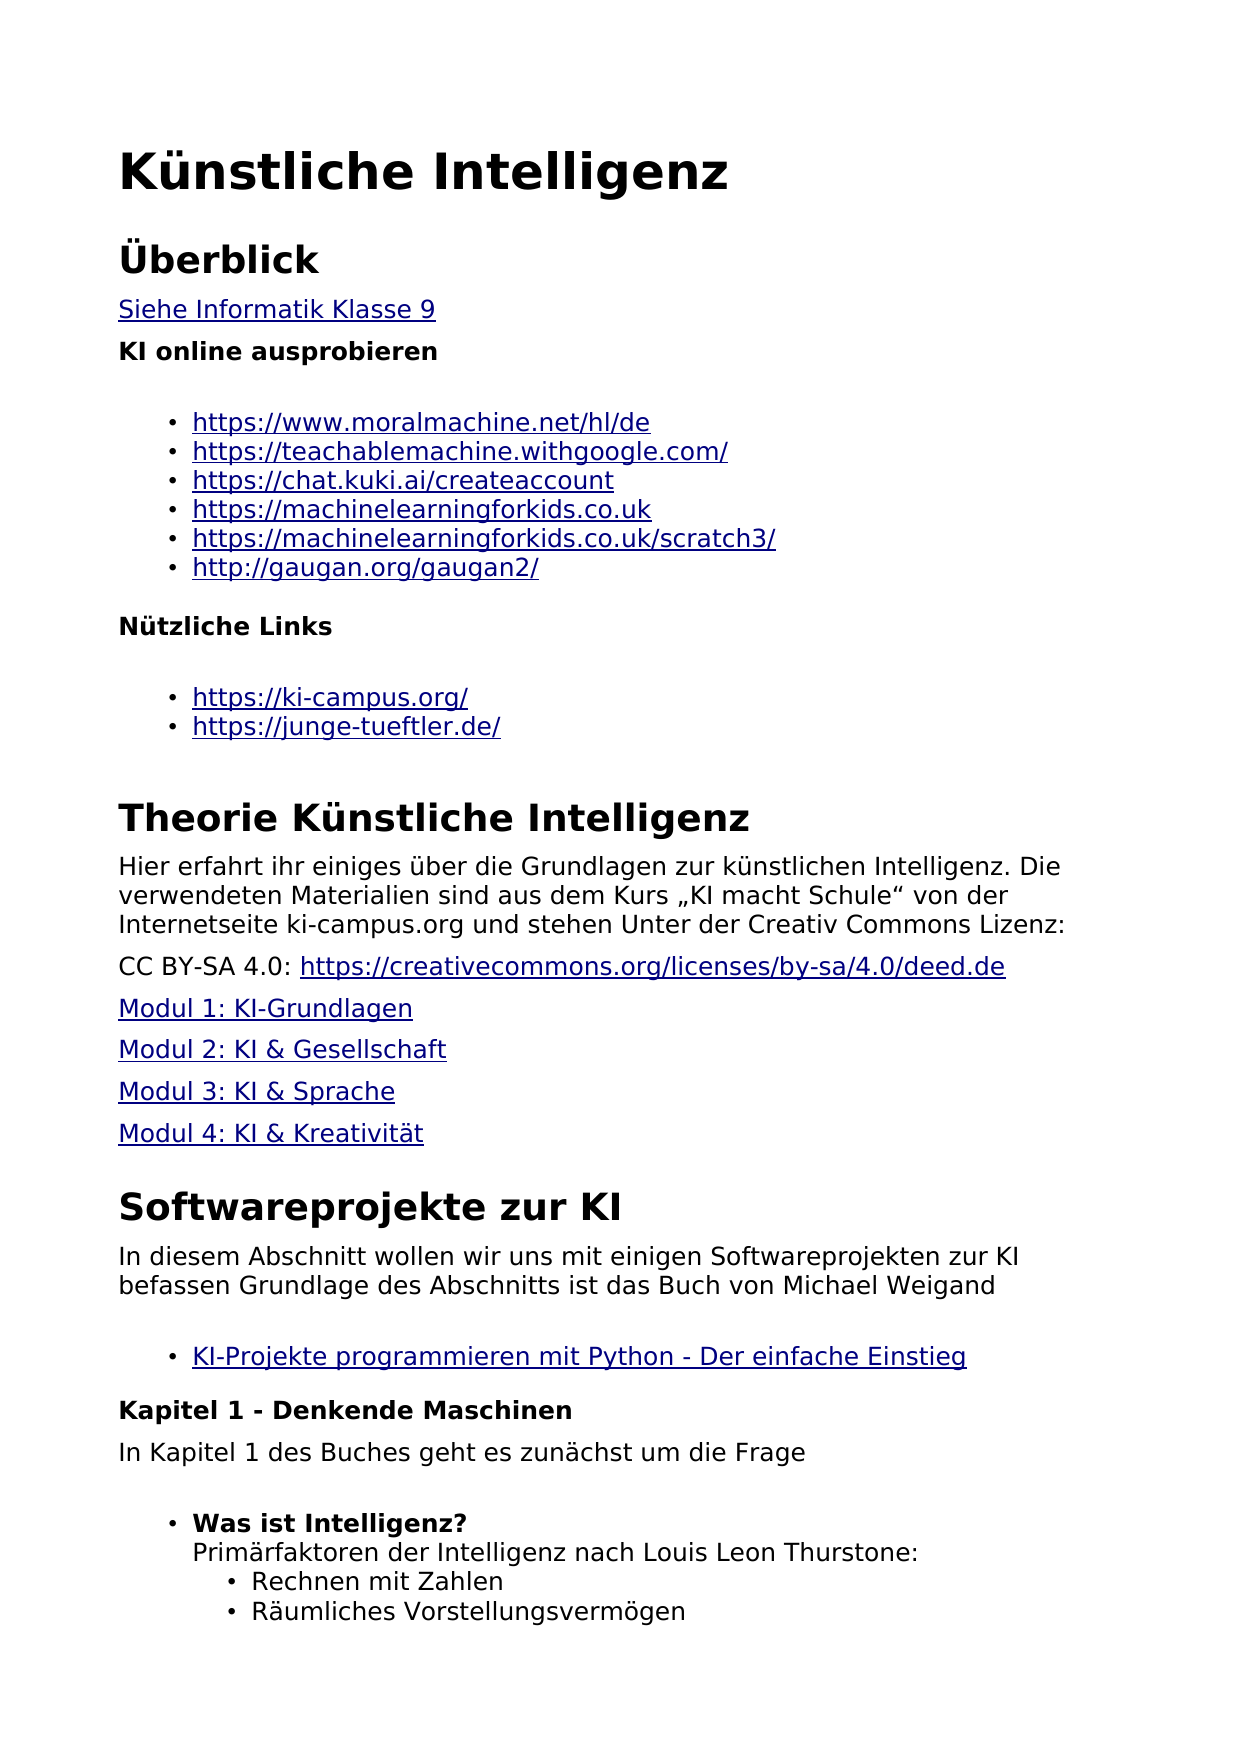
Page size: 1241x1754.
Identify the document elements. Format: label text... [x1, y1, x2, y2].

list https://chat.kuki.ai/createaccount [177, 466, 1122, 495]
text Modul 4: KI & Kreativität [118, 1119, 1122, 1148]
list https://ki-campus.org/ [177, 683, 1122, 713]
list https://junge-tueftler.de/ [177, 713, 1122, 742]
list KI-Projekte programmieren mit Python - Der einfache Einstieg [177, 1342, 1122, 1371]
text Siehe Informatik Klasse 9 [118, 295, 1122, 324]
text Nützliche Links [118, 612, 1122, 641]
list Was ist Intelligenz? Primärfaktoren der Intelligenz nach Louis Leon Thurstone: [177, 1509, 1122, 1567]
list https://machinelearningforkids.co.uk [177, 495, 1122, 524]
list https://www.moralmachine.net/hl/de [177, 408, 1122, 437]
text Hier erfahrt ihr einiges über die Grundlagen zur künstlichen Intelligenz. Die verwendeten Materialien sind aus dem Kurs „KI macht Schule“ von der Internetseite ki-campus.org und stehen Unter der Creativ Commons Lizenz: [118, 852, 1122, 940]
list http://gaugan.org/gaugan2/ [177, 554, 1122, 583]
text In Kapitel 1 des Buches geht es zunächst um die Frage [118, 1438, 1122, 1467]
text CC BY-SA 4.0: https://creativecommons.org/licenses/by-sa/4.0/deed.de [118, 952, 1122, 982]
text In diesem Abschnitt wollen wir uns mit einigen Softwareprojekten zur KI befassen Grundlage des Abschnitts ist das Buch von Michael Weigand [118, 1242, 1122, 1300]
list Räumliches Vorstellungsvermögen [236, 1597, 1122, 1626]
list https://teachablemachine.withgoogle.com/ [177, 437, 1122, 466]
text Modul 2: KI & Gesellschaft [118, 1036, 1122, 1065]
subtitle Künstliche Intelligenz [118, 143, 1122, 201]
text KI online ausprobieren [118, 337, 1122, 366]
subtitle Überblick [118, 239, 1122, 282]
list Rechnen mit Zahlen [236, 1567, 1122, 1597]
subtitle Kapitel 1 - Denkende Maschinen [118, 1396, 1122, 1426]
text Modul 1: KI-Grundlagen [118, 994, 1122, 1023]
subtitle Theorie Künstliche Intelligenz [118, 796, 1122, 840]
text Modul 3: KI & Sprache [118, 1077, 1122, 1107]
list https://machinelearningforkids.co.uk/scratch3/ [177, 524, 1122, 554]
subtitle Softwareprojekte zur KI [118, 1186, 1122, 1229]
